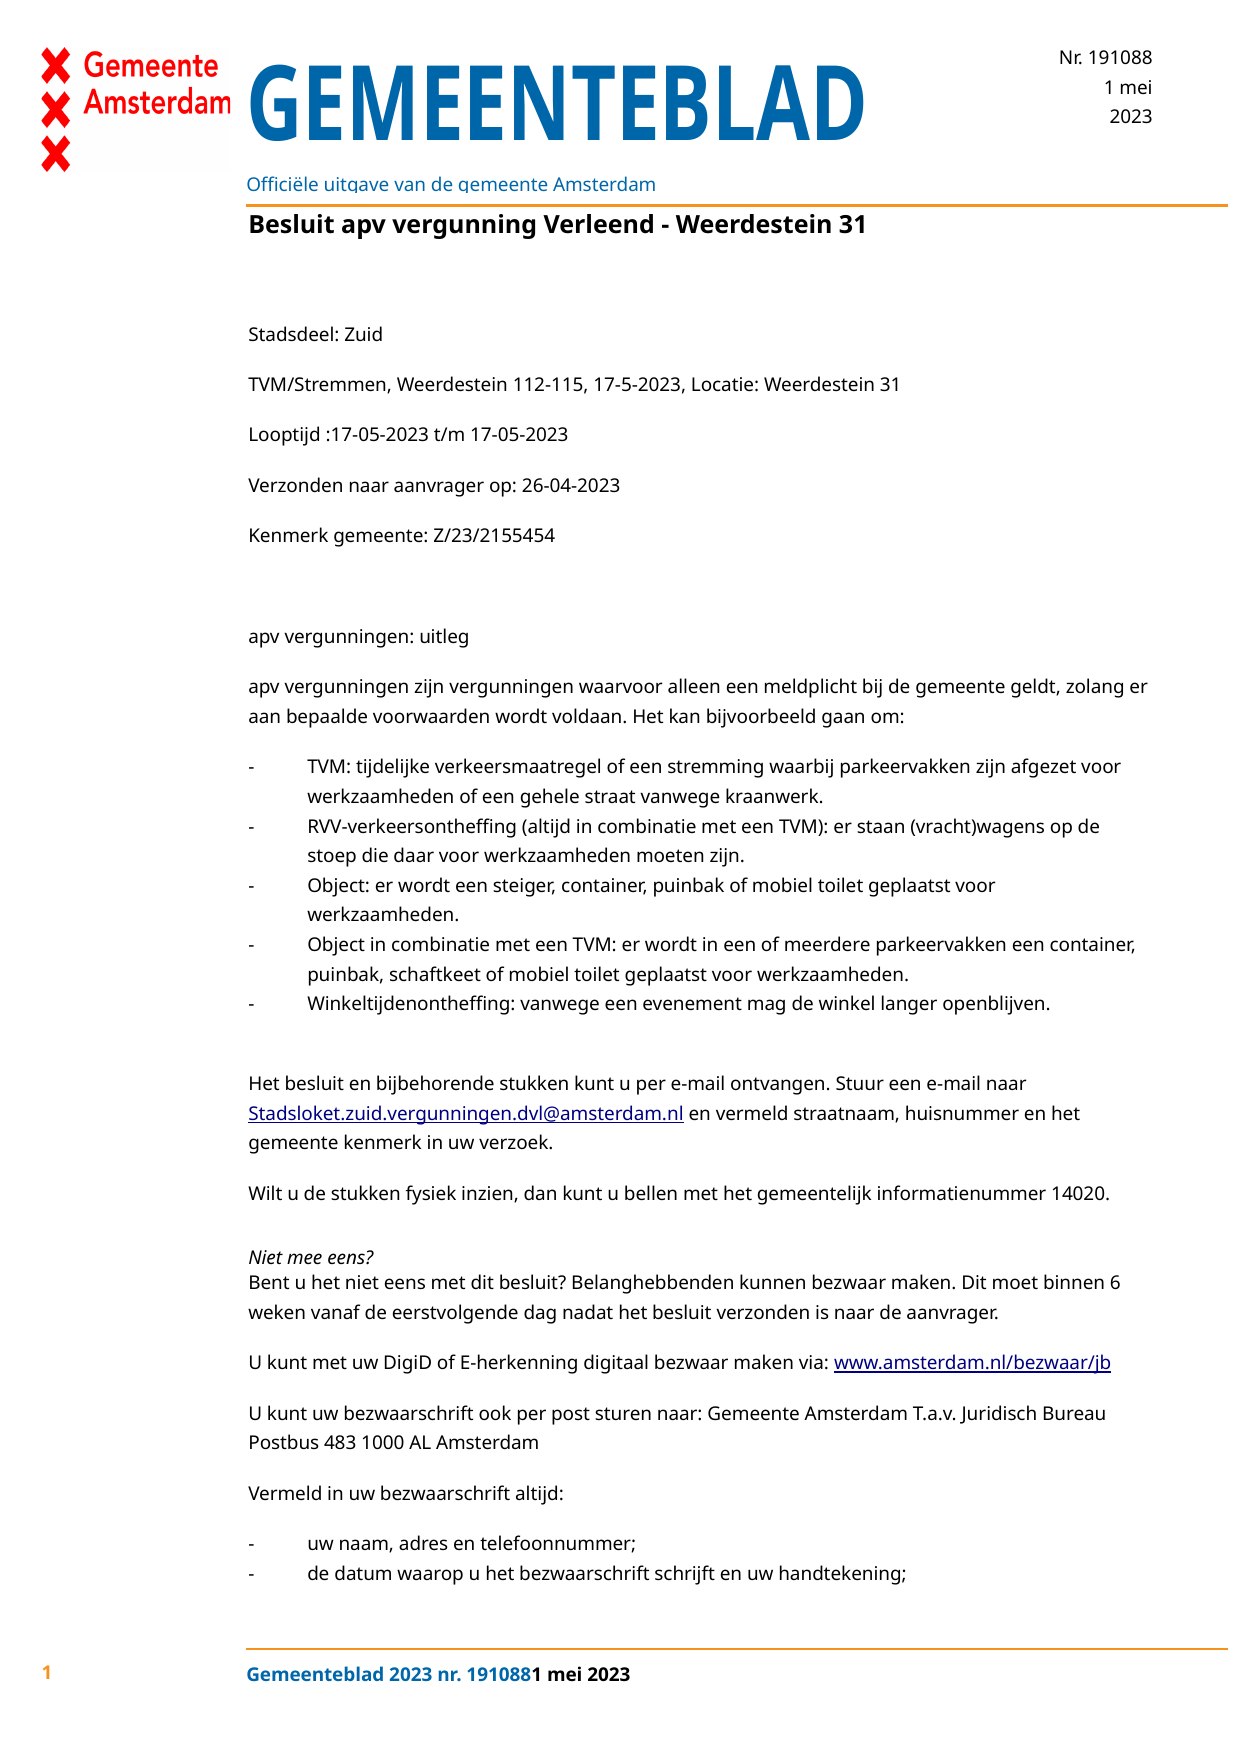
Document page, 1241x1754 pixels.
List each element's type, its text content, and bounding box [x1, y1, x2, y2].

text U kunt met uw DigiD of E-herkenning digitaal bezwaar maken via: www.amsterdam.nl/bezwaar/jb [248, 1349, 1152, 1375]
list Object: er wordt een steiger, container, puinbak of mobiel toilet geplaatst voor werkzaamheden. [248, 872, 1152, 927]
text apv vergunningen: uitleg [248, 623, 1152, 649]
text Besluit apv vergunning Verleend - Weerdestein 31 [248, 207, 1152, 241]
list Object in combinatie met een TVM: er wordt in een of meerdere parkeervakken een container, puinbak, schaftkeet of mobiel toilet geplaatst voor werkzaamheden. [248, 931, 1152, 986]
text U kunt uw bezwaarschrift ook per post sturen naar: Gemeente Amsterdam T.a.v. Juridisch Bureau Postbus 483 1000 AL Amsterdam [248, 1400, 1152, 1455]
text Het besluit en bijbehorende stukken kunt u per e-mail ontvangen. Stuur een e-mail naar Stadsloket.zuid.vergunningen.dvl@amsterdam.nl en vermeld straatnaam, huisnummer en het gemeente kenmerk in uw verzoek. [248, 1070, 1152, 1155]
text Niet mee eens? [248, 1244, 1152, 1269]
list RVV-verkeersontheffing (altijd in combinatie met een TVM): er staan (vracht)wagens op de stoep die daar voor werkzaamheden moeten zijn. [248, 813, 1152, 868]
list TVM: tijdelijke verkeersmaatregel of een stremming waarbij parkeervakken zijn afgezet voor werkzaamheden of een gehele straat vanwege kraanwerk. [248, 754, 1152, 809]
list Winkeltijdenontheffing: vanwege een evenement mag de winkel langer openblijven. [248, 990, 1152, 1016]
text Kenmerk gemeente: Z/23/2155454 [248, 522, 1152, 548]
text Verzonden naar aanvrager op: 26-04-2023 [248, 472, 1152, 498]
text Wilt u de stukken fysiek inzien, dan kunt u bellen met het gemeentelijk informatienummer 14020. [248, 1180, 1152, 1206]
text Bent u het niet eens met dit besluit? Belanghebbenden kunnen bezwaar maken. Dit moet binnen 6 weken vanaf de eerstvolgende dag nadat het besluit verzonden is naar de aanvrager. [248, 1269, 1152, 1325]
list de datum waarop u het bezwaarschrift schrijft en uw handtekening; [248, 1560, 1152, 1586]
list uw naam, adres en telefoonnummer; [248, 1530, 1152, 1556]
text Vermeld in uw bezwaarschrift altijd: [248, 1480, 1152, 1506]
text Stadsdeel: Zuid [248, 321, 1152, 346]
text TVM/Stremmen, Weerdestein 112-115, 17-5-2023, Locatie: Weerdestein 31 [248, 371, 1152, 397]
text apv vergunningen zijn vergunningen waarvoor alleen een meldplicht bij de gemeente geldt, zolang er aan bepaalde voorwaarden wordt voldaan. Het kan bijvoorbeeld gaan om: [248, 674, 1152, 729]
picture [41, 47, 231, 172]
text Looptijd :17-05-2023 t/m 17-05-2023 [248, 422, 1152, 447]
